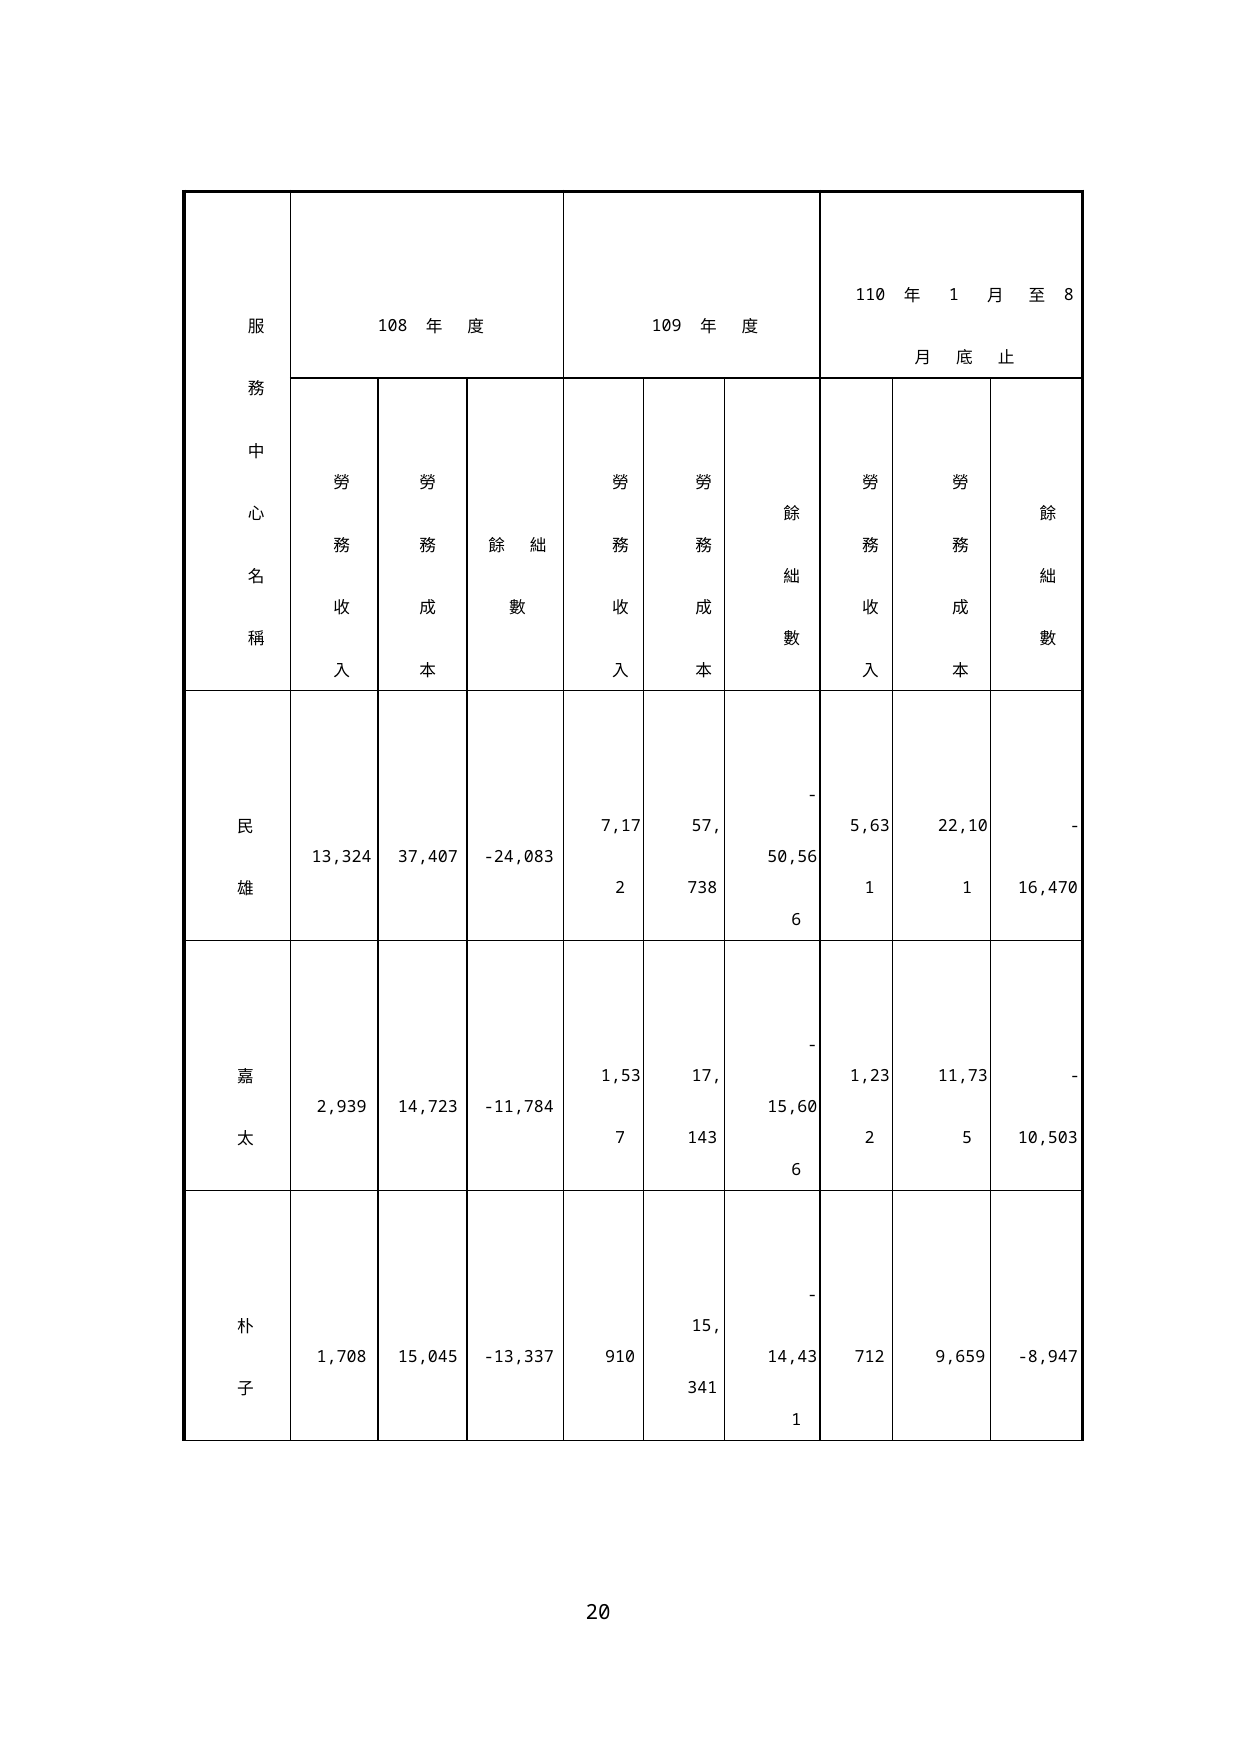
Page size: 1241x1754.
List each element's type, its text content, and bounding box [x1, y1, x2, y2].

table_cell 910 [564, 1191, 643, 1439]
table_cell -13,337 [468, 1191, 563, 1439]
table_cell 1,708 [291, 1191, 377, 1439]
table_cell 1,232 [821, 941, 892, 1189]
table_cell 11,735 [893, 941, 990, 1189]
table_cell 朴子 [186, 1191, 290, 1439]
table_cell 嘉太 [186, 941, 290, 1189]
table_cell 餘絀數 [991, 379, 1081, 689]
table_cell 勞務收入 [564, 379, 643, 689]
table_cell 17,143 [644, 941, 724, 1189]
table_cell 民雄 [186, 691, 290, 939]
table_cell -16,470 [991, 691, 1081, 939]
table_cell 餘絀數 [468, 379, 563, 689]
table_cell 15,045 [379, 1191, 466, 1439]
table_cell -24,083 [468, 691, 563, 939]
table_cell -8,947 [991, 1191, 1081, 1439]
table_header 108年度 [291, 193, 563, 377]
table_cell 13,324 [291, 691, 377, 939]
table_cell 9,659 [893, 1191, 990, 1439]
table_header 109年度 [564, 193, 819, 377]
table_header 110年1月至8月底止 [821, 193, 1081, 377]
table_cell 5,631 [821, 691, 892, 939]
table_cell 2,939 [291, 941, 377, 1189]
table_cell 15,341 [644, 1191, 724, 1439]
table_cell 14,723 [379, 941, 466, 1189]
table_cell -50,566 [725, 691, 819, 939]
table_cell -15,606 [725, 941, 819, 1189]
table_cell 712 [821, 1191, 892, 1439]
table_cell 37,407 [379, 691, 466, 939]
table_cell 1,537 [564, 941, 643, 1189]
table_cell 勞務成本 [644, 379, 724, 689]
table_cell -14,431 [725, 1191, 819, 1439]
table_cell 7,172 [564, 691, 643, 939]
table_cell 勞務成本 [379, 379, 466, 689]
table_cell 57,738 [644, 691, 724, 939]
table_cell 22,101 [893, 691, 990, 939]
table_cell 勞務成本 [893, 379, 990, 689]
table_header 服務中心名稱 [186, 193, 290, 689]
table_cell 勞務收入 [291, 379, 377, 689]
table_cell 餘絀數 [725, 379, 819, 689]
table_cell -10,503 [991, 941, 1081, 1189]
table_cell 勞務收入 [821, 379, 892, 689]
table_cell -11,784 [468, 941, 563, 1189]
